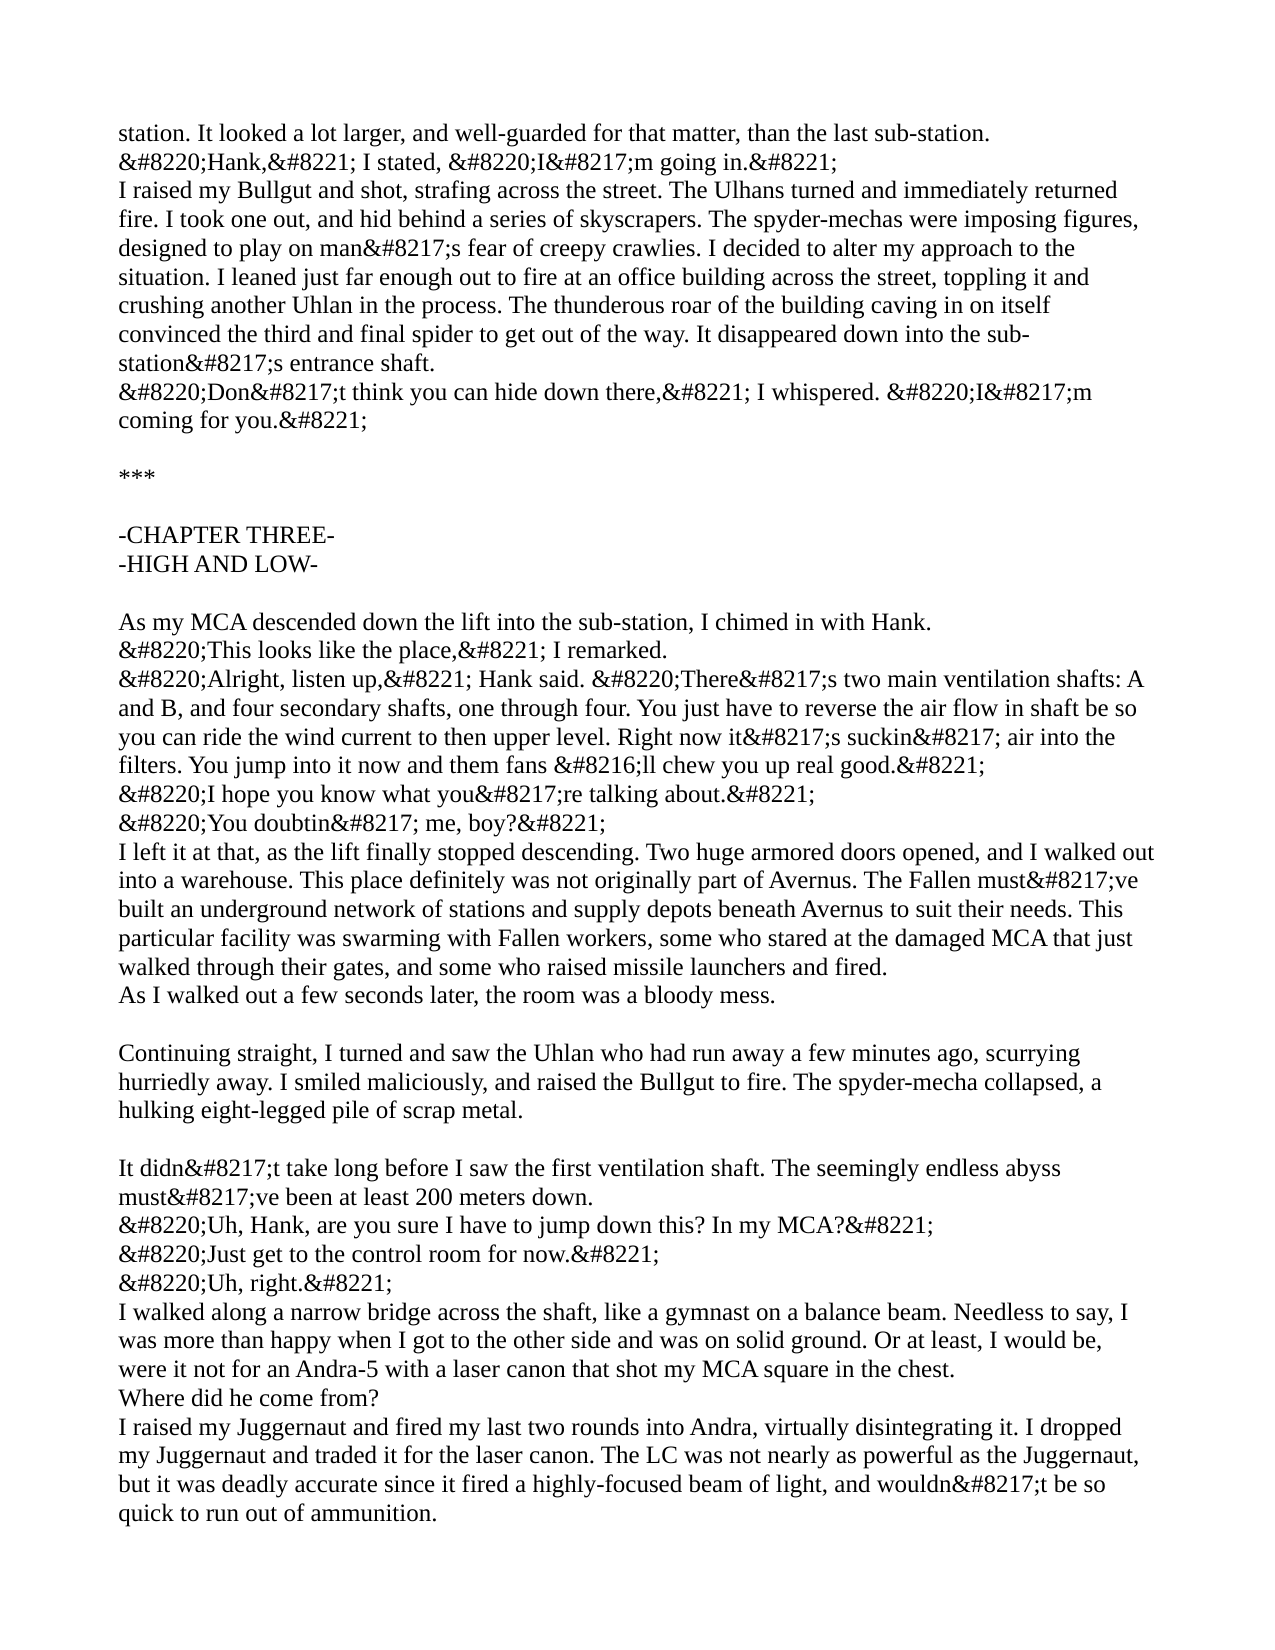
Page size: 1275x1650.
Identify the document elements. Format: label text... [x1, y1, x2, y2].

text station. It looked a lot larger, and well-guarded for that matter, than the last sub-station. &#8220;Hank,&#8221; I stated, &#8220;I&#8217;m going in.&#8221; I raised my Bullgut and shot, strafing across the street. The Ulhans turned and immediately returned fire. I took one out, and hid behind a series of skyscrapers. The spyder-mechas were imposing figures, designed to play on man&#8217;s fear of creepy crawlies. I decided to alter my approach to the situation. I leaned just far enough out to fire at an office building across the street, toppling it and crushing another Uhlan in the process. The thunderous roar of the building caving in on itself convinced the third and final spider to get out of the way. It disappeared down into the sub-station&#8217;s entrance shaft. &#8220;Don&#8217;t think you can hide down there,&#8221; I whispered. &#8220;I&#8217;m coming for you.&#8221; *** -CHAPTER THREE- -HIGH AND LOW- As my MCA descended down the lift into the sub-station, I chimed in with Hank. &#8220;This looks like the place,&#8221; I remarked. &#8220;Alright, listen up,&#8221; Hank said. &#8220;There&#8217;s two main ventilation shafts: A and B, and four secondary shafts, one through four. You just have to reverse the air flow in shaft be so you can ride the wind current to then upper level. Right now it&#8217;s suckin&#8217; air into the filters. You jump into it now and them fans &#8216;ll chew you up real good.&#8221; &#8220;I hope you know what you&#8217;re talking about.&#8221; &#8220;You doubtin&#8217; me, boy?&#8221; I left it at that, as the lift finally stopped descending. Two huge armored doors opened, and I walked out into a warehouse. This place definitely was not originally part of Avernus. The Fallen must&#8217;ve built an underground network of stations and supply depots beneath Avernus to suit their needs. This particular facility was swarming with Fallen workers, some who stared at the damaged MCA that just walked through their gates, and some who raised missile launchers and fired. As I walked out a few seconds later, the room was a bloody mess. Continuing straight, I turned and saw the Uhlan who had run away a few minutes ago, scurrying hurriedly away. I smiled maliciously, and raised the Bullgut to fire. The spyder-mecha collapsed, a hulking eight-legged pile of scrap metal. It didn&#8217;t take long before I saw the first ventilation shaft. The seemingly endless abyss must&#8217;ve been at least 200 meters down. &#8220;Uh, Hank, are you sure I have to jump down this? In my MCA?&#8221; &#8220;Just get to the control room for now.&#8221; &#8220;Uh, right.&#8221; I walked along a narrow bridge across the shaft, like a gymnast on a balance beam. Needless to say, I was more than happy when I got to the other side and was on solid ground. Or at least, I would be, were it not for an Andra-5 with a laser canon that shot my MCA square in the chest. Where did he come from? I raised my Juggernaut and fired my last two rounds into Andra, virtually disintegrating it. I dropped my Juggernaut and traded it for the laser canon. The LC was not nearly as powerful as the Juggernaut, but it was deadly accurate since it fired a highly-focused beam of light, and wouldn&#8217;t be so quick to run out of ammunition. [118, 118, 1157, 1527]
